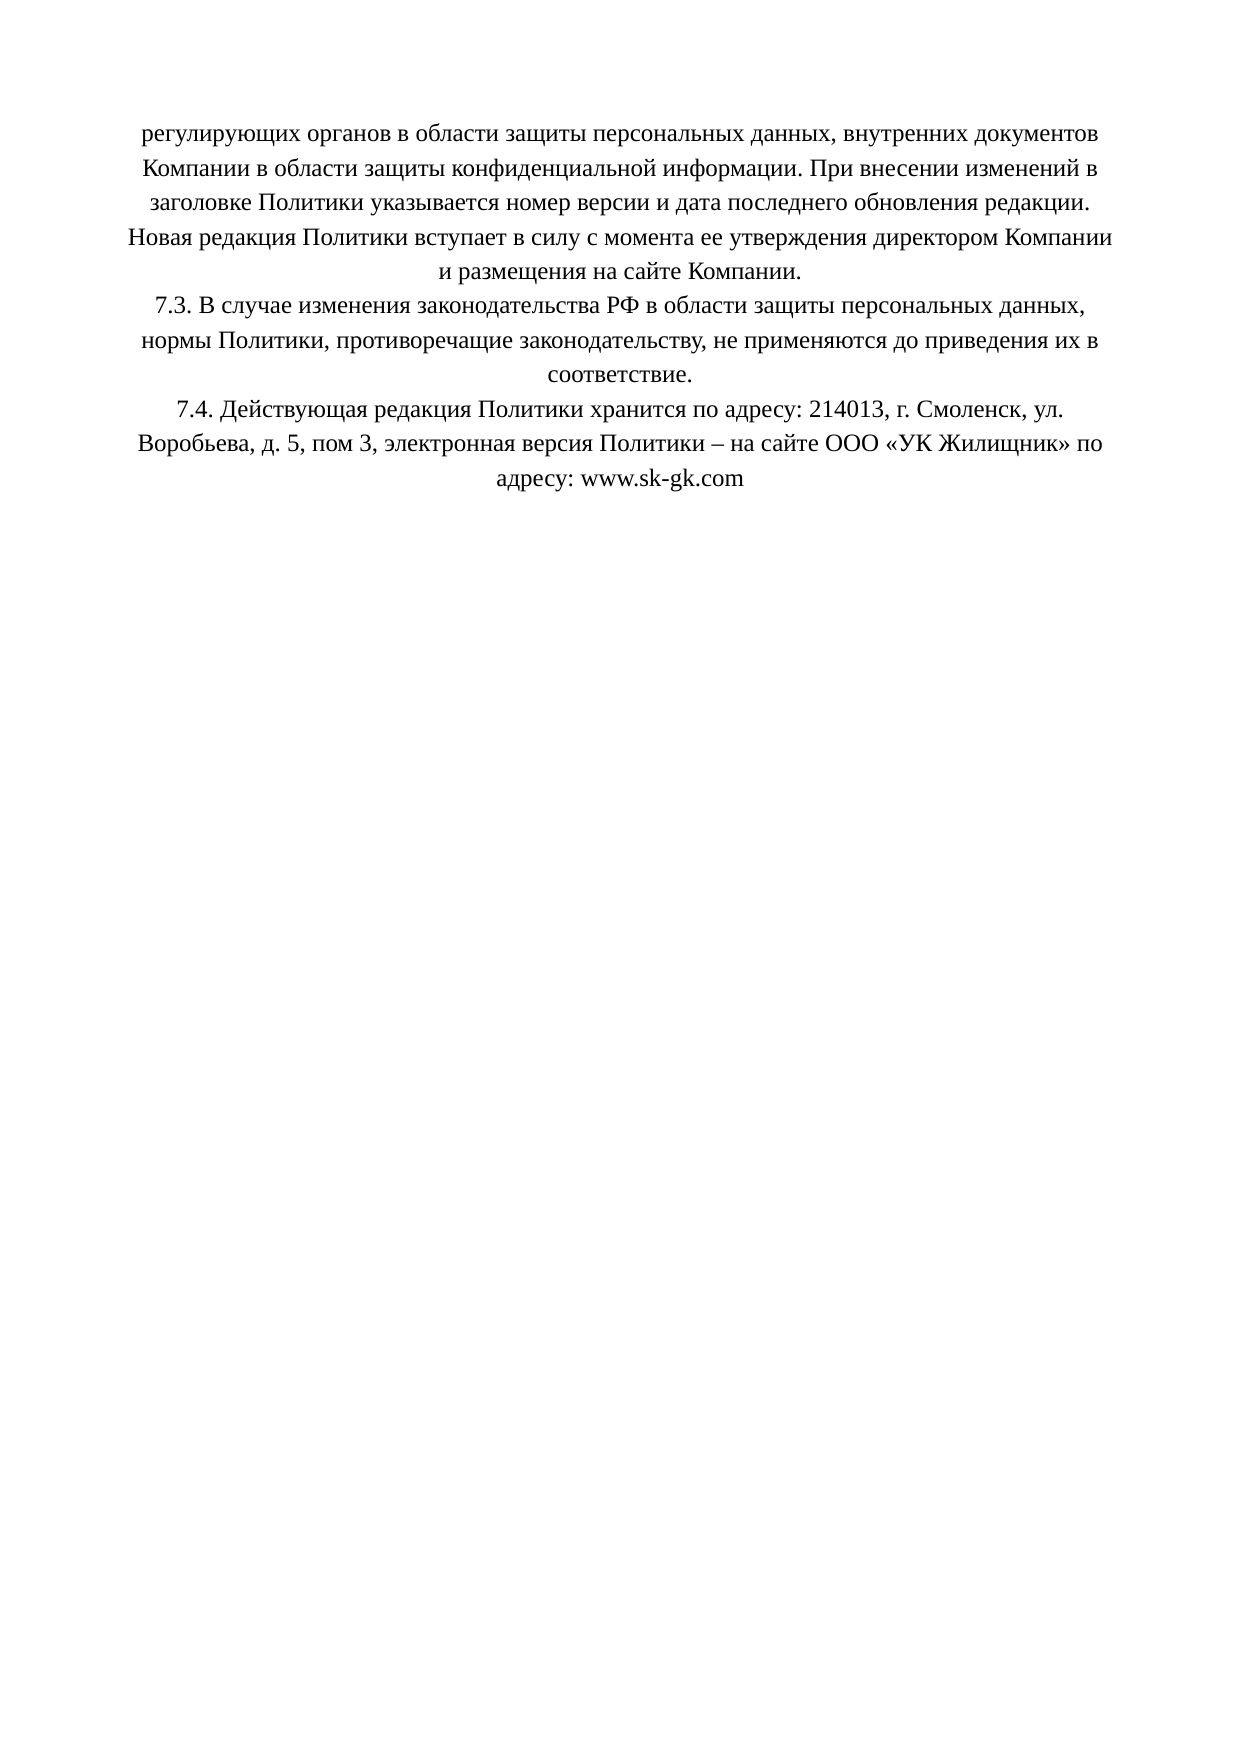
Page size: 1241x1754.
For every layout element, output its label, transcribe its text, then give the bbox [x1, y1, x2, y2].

text регулирующих органов в области защиты персональных данных, внутренних документов Компании в области защиты конфиденциальной информации. При внесении изменений в заголовке Политики указывается номер версии и дата последнего обновления редакции. Новая редакция Политики вступает в силу с момента ее утверждения директором Компании и размещения на сайте Компании. 7.3. В случае изменения законодательства РФ в области защиты персональных данных, нормы Политики, противоречащие законодательству, не применяются до приведения их в соответствие. 7.4. Действующая редакция Политики хранится по адресу: 214013, г. Смоленск, ул. Воробьева, д. 5, пом 3, электронная версия Политики – на сайте ООО «УК Жилищник» по адресу: www.sk-gk.com [118, 118, 1122, 492]
